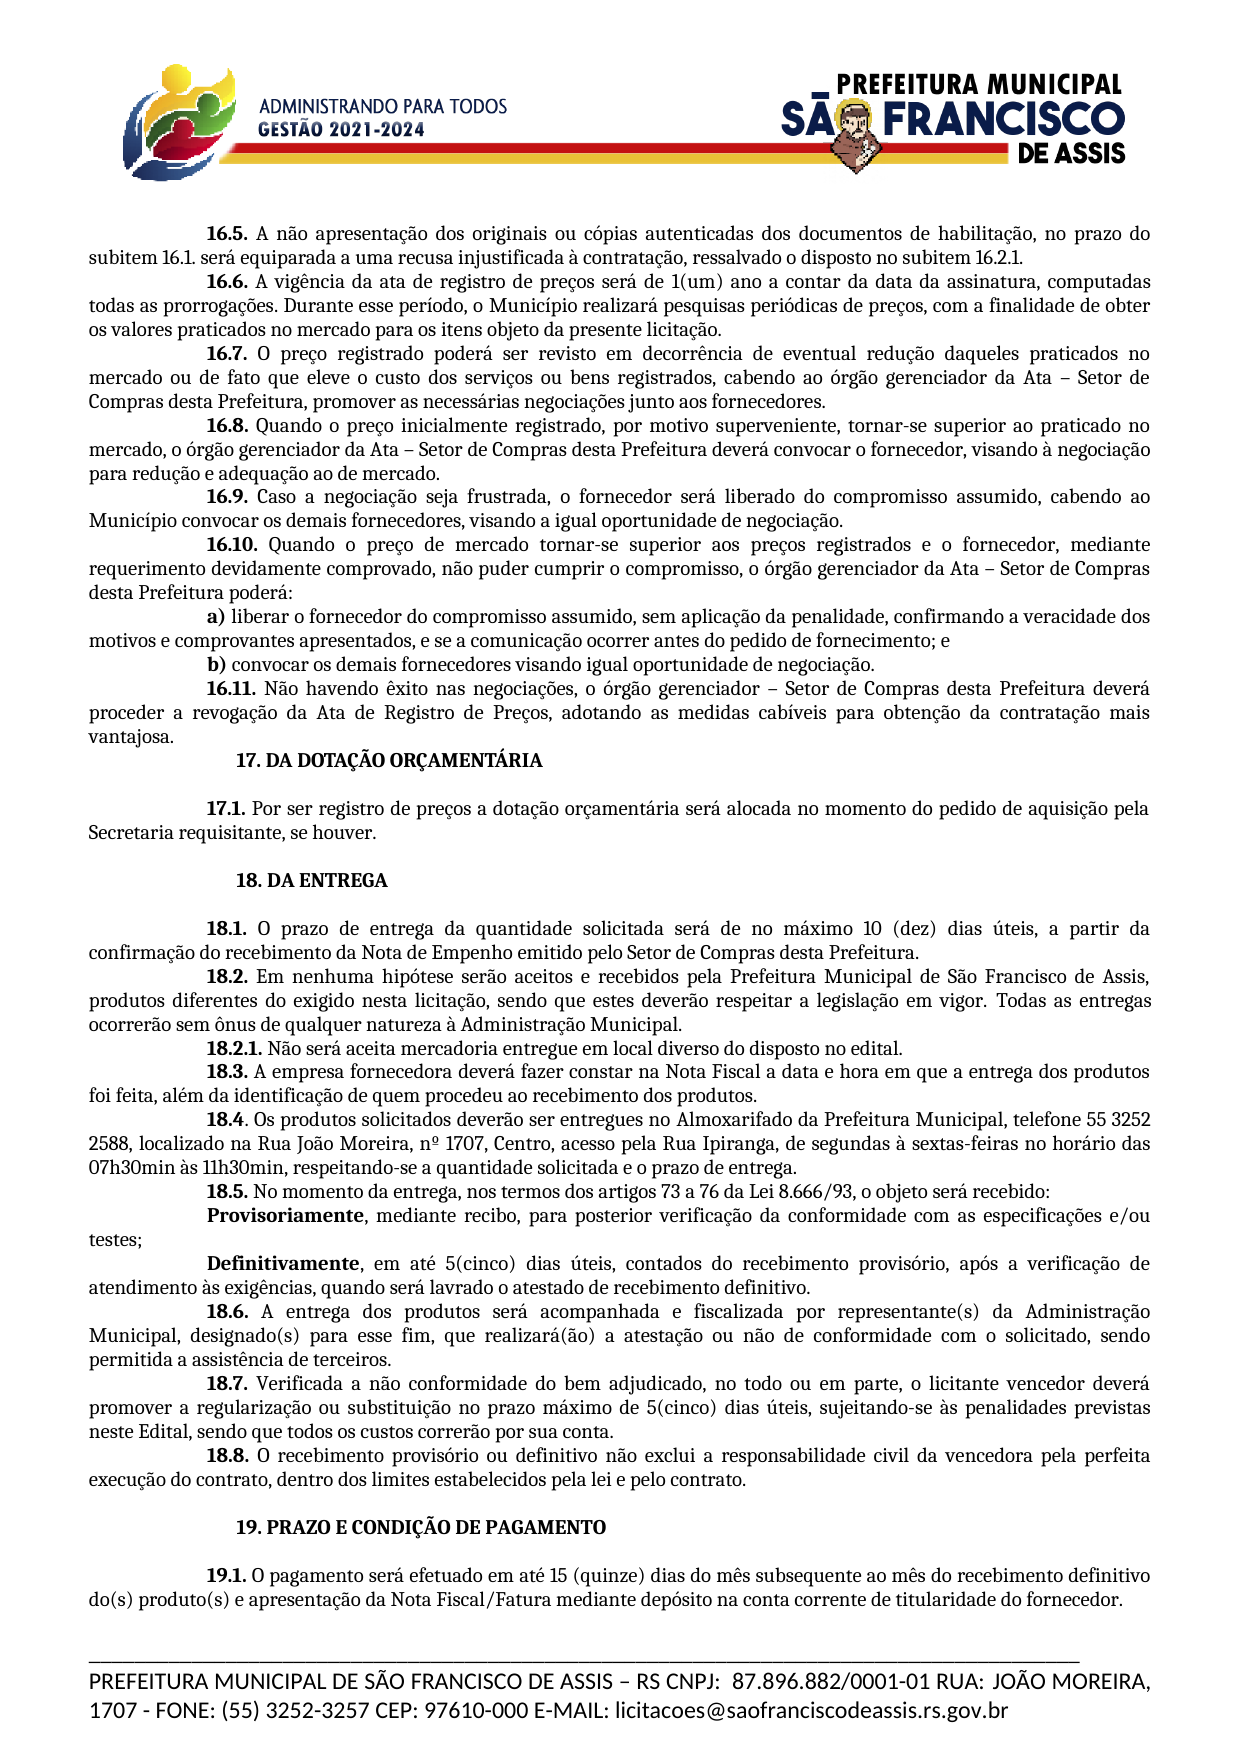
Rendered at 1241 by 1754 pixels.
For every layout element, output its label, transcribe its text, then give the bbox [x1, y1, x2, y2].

text 18.4. Os produtos solicitados deverão ser entregues no Almoxarifado da Prefeitura Municipal, telefone 55 3252 2588, localizado na Rua João Moreira, nº 1707, Centro, acesso pela Rua Ipiranga, de segundas à sextas-feiras no horário das 07h30min às 11h30min, respeitando-se a quantidade solicitada e o prazo de entrega. [89, 1108, 1152, 1180]
text 18.5. No momento da entrega, nos termos dos artigos 73 a 76 da Lei 8.666/93, o objeto será recebido: [89, 1180, 1152, 1204]
text 18.2. Em nenhuma hipótese serão aceitos e recebidos pela Prefeitura Municipal de São Francisco de Assis, produtos diferentes do exigido nesta licitação, sendo que estes deverão respeitar a legislação em vigor. Todas as entregas ocorrerão sem ônus de qualquer natureza à Administração Municipal. [89, 964, 1152, 1036]
text 16.11. Não havendo êxito nas negociações, o órgão gerenciador – Setor de Compras desta Prefeitura deverá proceder a revogação da Ata de Registro de Preços, adotando as medidas cabíveis para obtenção da contratação mais vantajosa. [89, 677, 1152, 749]
text 19. PRAZO E CONDIÇÃO DE PAGAMENTO [89, 1515, 1152, 1539]
text b) convocar os demais fornecedores visando igual oportunidade de negociação. [89, 653, 1152, 677]
text 17.1. Por ser registro de preços a dotação orçamentária será alocada no momento do pedido de aquisição pela Secretaria requisitante, se houver. [89, 797, 1152, 844]
text 19.1. O pagamento será efetuado em até 15 (quinze) dias do mês subsequente ao mês do recebimento definitivo do(s) produto(s) e apresentação da Nota Fiscal/Fatura mediante depósito na conta corrente de titularidade do fornecedor. [89, 1563, 1152, 1611]
text 18.7. Verificada a não conformidade do bem adjudicado, no todo ou em parte, o licitante vencedor deverá promover a regularização ou substituição no prazo máximo de 5(cinco) dias úteis, sujeitando-se às penalidades previstas neste Edital, sendo que todos os custos correrão por sua conta. [89, 1372, 1152, 1443]
text 16.7. O preço registrado poderá ser revisto em decorrência de eventual redução daqueles praticados no mercado ou de fato que eleve o custo dos serviços ou bens registrados, cabendo ao órgão gerenciador da Ata – Setor de Compras desta Prefeitura, promover as necessárias negociações junto aos fornecedores. [89, 341, 1152, 413]
text 18.2.1. Não será aceita mercadoria entregue em local diverso do disposto no edital. [89, 1036, 1152, 1060]
text 17. DA DOTAÇÃO ORÇAMENTÁRIA [89, 749, 1152, 773]
text 16.8. Quando o preço inicialmente registrado, por motivo superveniente, tornar-se superior ao praticado no mercado, o órgão gerenciador da Ata – Setor de Compras desta Prefeitura deverá convocar o fornecedor, visando à negociação para redução e adequação ao de mercado. [89, 413, 1152, 485]
text 16.5. A não apresentação dos originais ou cópias autenticadas dos documentos de habilitação, no prazo do subitem 16.1. será equiparada a uma recusa injustificada à contratação, ressalvado o disposto no subitem 16.2.1. [89, 222, 1152, 269]
text Definitivamente, em até 5(cinco) dias úteis, contados do recebimento provisório, após a verificação de atendimento às exigências, quando será lavrado o atestado de recebimento definitivo. [89, 1252, 1152, 1300]
text 16.9. Caso a negociação seja frustrada, o fornecedor será liberado do compromisso assumido, cabendo ao Município convocar os demais fornecedores, visando a igual oportunidade de negociação. [89, 485, 1152, 533]
text 16.6. A vigência da ata de registro de preços será de 1(um) ano a contar da data da assinatura, computadas todas as prorrogações. Durante esse período, o Município realizará pesquisas periódicas de preços, com a finalidade de obter os valores praticados no mercado para os itens objeto da presente licitação. [89, 269, 1152, 341]
text 18.3. A empresa fornecedora deverá fazer constar na Nota Fiscal a data e hora em que a entrega dos produtos foi feita, além da identificação de quem procedeu ao recebimento dos produtos. [89, 1060, 1152, 1108]
text Provisoriamente, mediante recibo, para posterior verificação da conformidade com as especificações e/ou testes; [89, 1204, 1152, 1252]
text 18.8. O recebimento provisório ou definitivo não exclui a responsabilidade civil da vencedora pela perfeita execução do contrato, dentro dos limites estabelecidos pela lei e pelo contrato. [89, 1443, 1152, 1491]
text 16.10. Quando o preço de mercado tornar-se superior aos preços registrados e o fornecedor, mediante requerimento devidamente comprovado, não puder cumprir o compromisso, o órgão gerenciador da Ata – Setor de Compras desta Prefeitura poderá: [89, 533, 1152, 605]
text 18.1. O prazo de entrega da quantidade solicitada será de no máximo 10 (dez) dias úteis, a partir da confirmação do recebimento da Nota de Empenho emitido pelo Setor de Compras desta Prefeitura. [89, 916, 1152, 964]
text 18. DA ENTREGA [89, 868, 1152, 892]
text a) liberar o fornecedor do compromisso assumido, sem aplicação da penalidade, confirmando a veracidade dos motivos e comprovantes apresentados, e se a comunicação ocorrer antes do pedido de fornecimento; e [89, 605, 1152, 653]
text 18.6. A entrega dos produtos será acompanhada e fiscalizada por representante(s) da Administração Municipal, designado(s) para esse fim, que realizará(ão) a atestação ou não de conformidade com o solicitado, sendo permitida a assistência de terceiros. [89, 1300, 1152, 1372]
